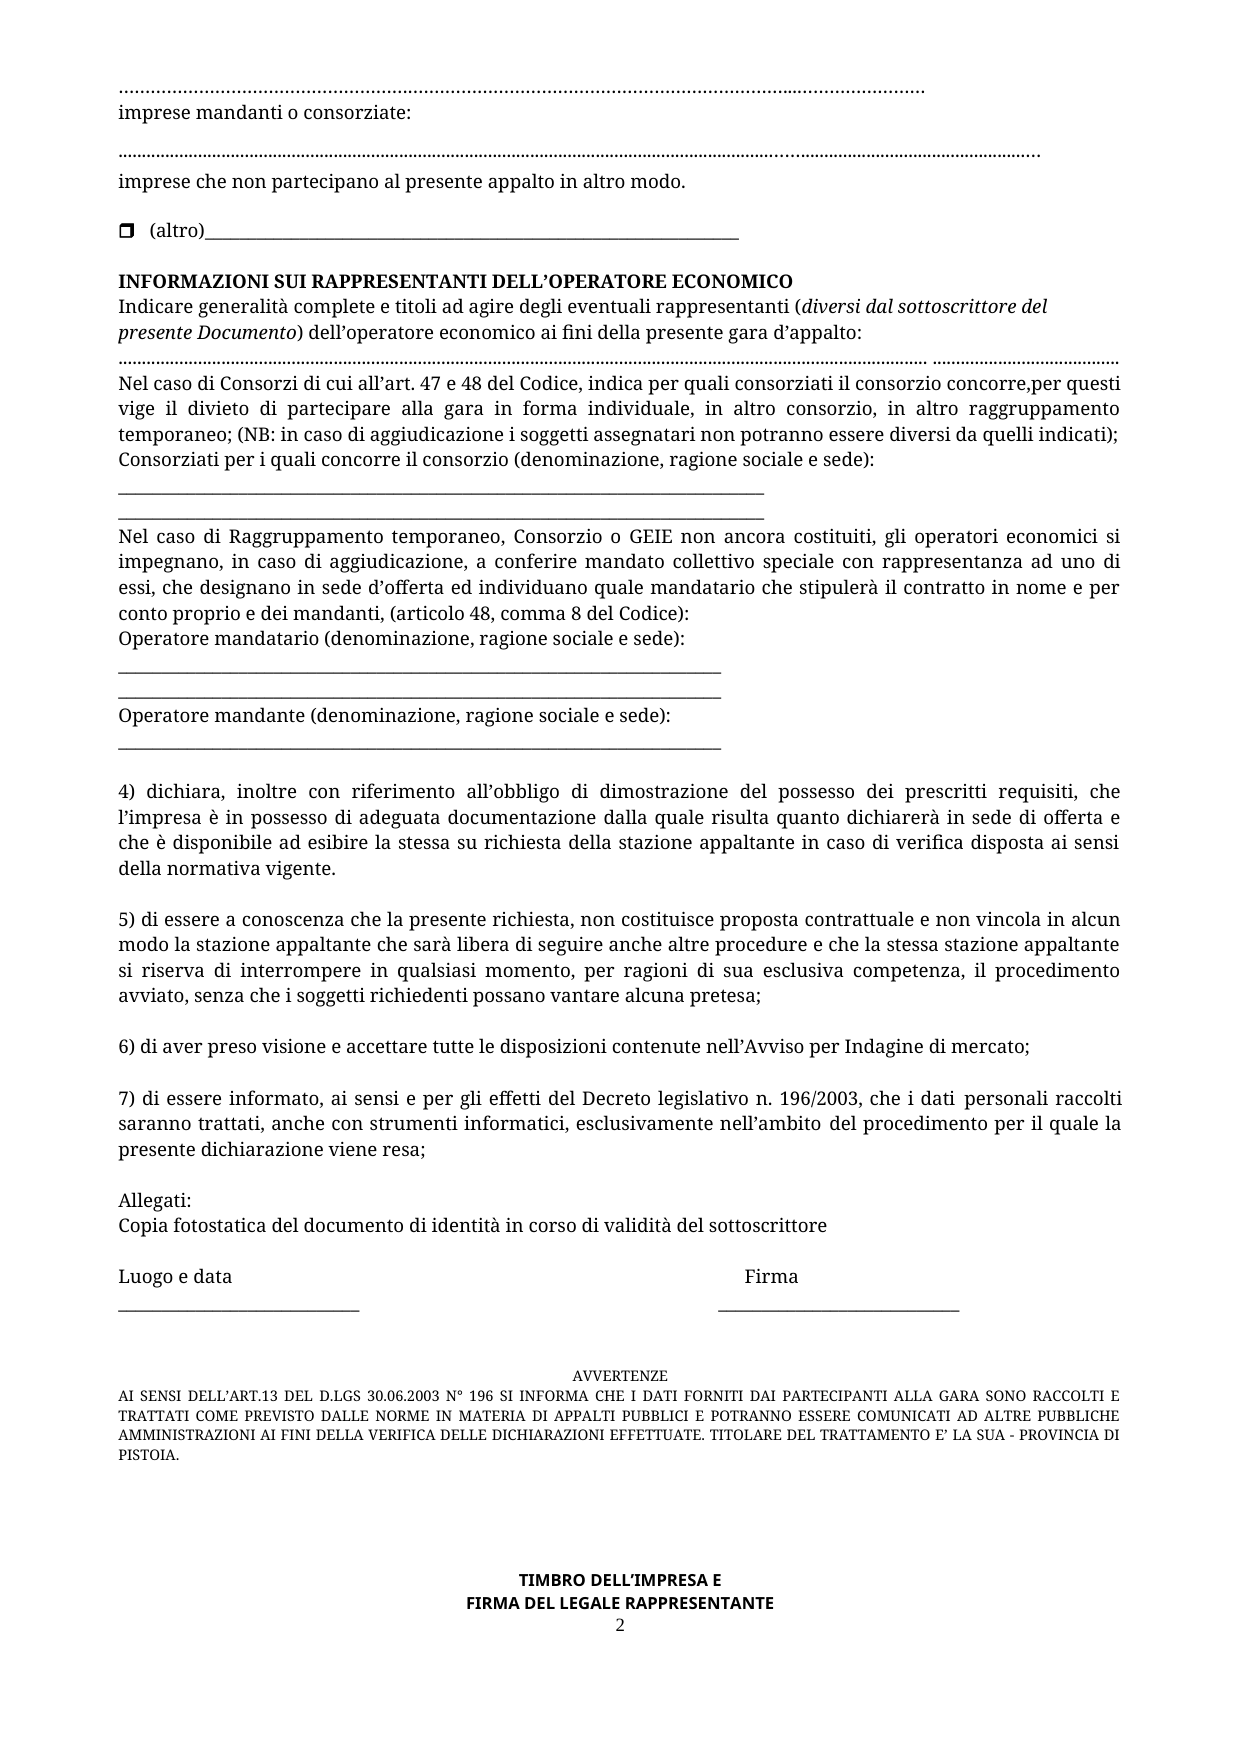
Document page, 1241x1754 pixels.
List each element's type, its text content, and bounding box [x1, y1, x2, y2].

text imprese che non partecipano al presente appalto in altro modo. [118, 169, 1122, 194]
text 7) di essere informato, ai sensi e per gli effetti del Decreto legislativo n. 196/2003, che i dati personali raccolti saranno trattati, anche con strumenti informatici, esclusivamente nell’ambito del procedimento per il quale la presente dichiarazione viene resa; [118, 1085, 1122, 1161]
text ............................................................................................................................................................................. ........................................ [118, 345, 1122, 370]
text 4) dichiara, inoltre con riferimento all’obbligo di dimostrazione del possesso dei prescritti requisiti, che l’impresa è in possesso di adeguata documentazione dalla quale risulta quanto dichiarerà in sede di offerta e che è disponibile ad esibire la stessa su richiesta della stazione appaltante in caso di verifica disposta ai sensi della normativa vigente. [118, 778, 1122, 881]
text 6) di aver preso visione e accettare tutte le disposizioni contenute nell’Avviso per Indagine di mercato; [118, 1034, 1122, 1059]
text ____________________________ ____________________________ [118, 1289, 1122, 1314]
text ___________________________________________________________________________ [118, 498, 1122, 523]
text Consorziati per i quali concorre il consorzio (denominazione, ragione sociale e sede): [118, 447, 1122, 472]
text Luogo e data Firma [118, 1263, 1122, 1289]
text INFORMAZIONI SUI RAPPRESENTANTI DELL’OPERATORE ECONOMICO [118, 268, 1122, 294]
text imprese mandanti o consorziate: [118, 99, 1122, 125]
text  (altro)______________________________________________________________ [118, 217, 1122, 243]
text ___________________________________________________________________________ [118, 472, 1122, 498]
text AVVERTENZE [118, 1366, 1122, 1385]
text ……………………………………………….……………………………………………………………...…………………… [118, 74, 1122, 99]
text Operatore mandante (denominazione, ragione sociale e sede): [118, 702, 1122, 727]
text ...........................................................................................................................................……................................................… [118, 137, 1122, 163]
text Indicare generalità complete e titoli ad agire degli eventuali rappresentanti (diversi dal sottoscrittore del presente Documento) dell’operatore economico ai fini della presente gara d’appalto: [118, 294, 1122, 345]
text Operatore mandatario (denominazione, ragione sociale e sede): [118, 625, 1122, 651]
text Nel caso di RAGGRUPPAMENTO TEMPORANEO, CONSORZIO o GEIE non ancora costituiti, gli operatori economici si impegnano, in caso di aggiudicazione, a conferire mandato collettivo speciale con rappresentanza ad uno di essi, che designano in sede d’offerta ed individuano quale mandatario che stipulerà il contratto in nome e per conto proprio e dei mandanti, (articolo 48, comma 8 del Codice): [118, 523, 1122, 625]
text ______________________________________________________________________ [118, 676, 1122, 702]
text Nel caso di CONSORZI di cui all’art. 47 e 48 del Codice, indica per quali consorziati il consorzio concorre,per questi vige il divieto di partecipare alla gara in forma individuale, in altro consorzio, in altro raggruppamento temporaneo; (NB: in caso di aggiudicazione i soggetti assegnatari non potranno essere diversi da quelli indicati); [118, 370, 1122, 447]
text Allegati: [118, 1187, 1122, 1212]
text ______________________________________________________________________ [118, 727, 1122, 753]
text ______________________________________________________________________ [118, 651, 1122, 676]
text AI SENSI DELL’ART.13 DEL D.LGS 30.06.2003 N° 196 SI INFORMA CHE I DATI FORNITI DAI PARTECIPANTI ALLA GARA SONO RACCOLTI E TRATTATI COME PREVISTO DALLE NORME IN MATERIA DI APPALTI PUBBLICI E POTRANNO ESSERE COMUNICATI AD ALTRE PUBBLICHE AMMINISTRAZIONI AI FINI DELLA VERIFICA DELLE DICHIARAZIONI EFFETTUATE. TITOLARE DEL TRATTAMENTO E’ LA SUA - PROVINCIA DI PISTOIA. [118, 1385, 1122, 1465]
text 5) di essere a conoscenza che la presente richiesta, non costituisce proposta contrattuale e non vincola in alcun modo la stazione appaltante che sarà libera di seguire anche altre procedure e che la stessa stazione appaltante si riserva di interrompere in qualsiasi momento, per ragioni di sua esclusiva competenza, il procedimento avviato, senza che i soggetti richiedenti possano vantare alcuna pretesa; [118, 906, 1122, 1008]
text Copia fotostatica del documento di identità in corso di validità del sottoscrittore [118, 1212, 1122, 1238]
